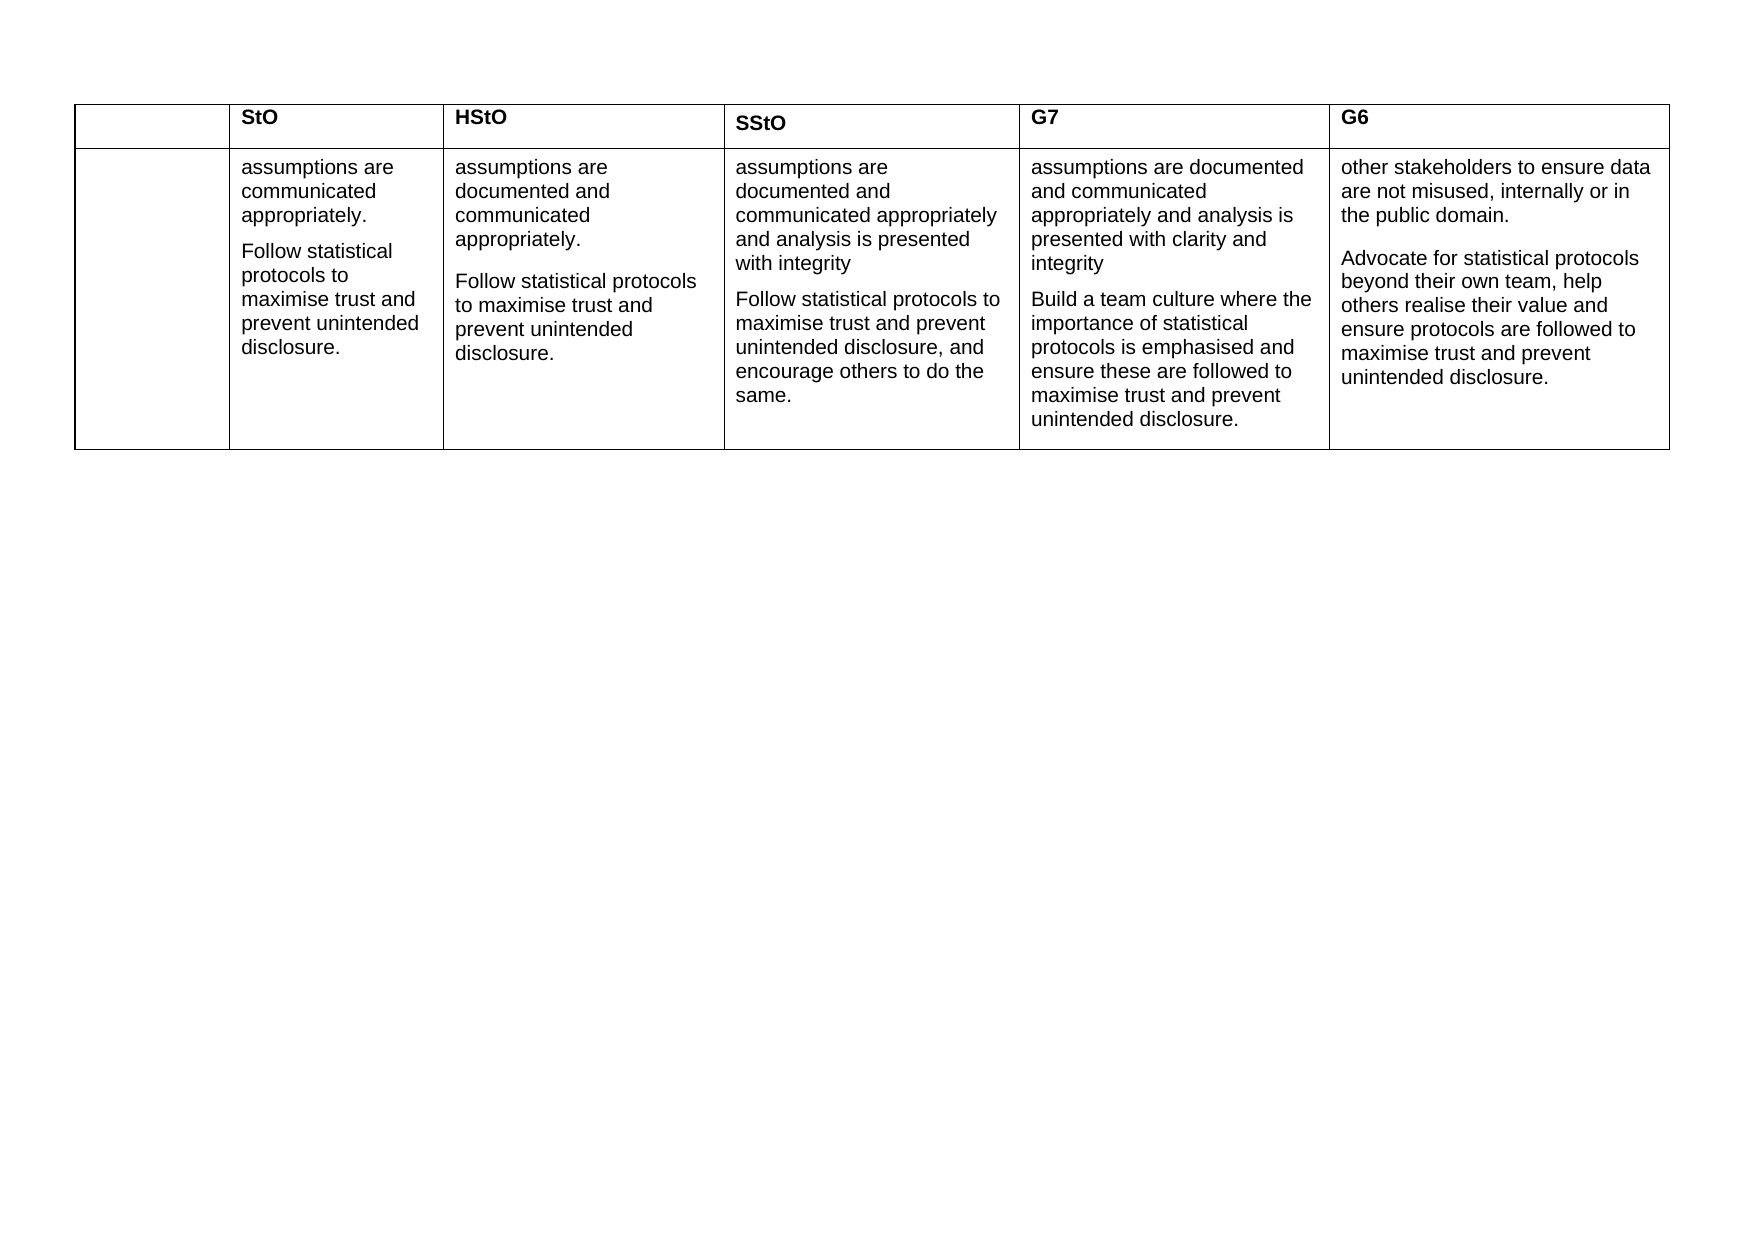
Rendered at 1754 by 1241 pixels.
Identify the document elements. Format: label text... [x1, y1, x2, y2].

table_header SStO [725, 105, 1019, 147]
table_cell assumptions are documented and communicated appropriately and analysis is presented with integrity Follow statistical protocols to maximise trust and prevent unintended disclosure, and encourage others to do the same. [725, 149, 1019, 449]
table_cell assumptions are documented and communicated appropriately and analysis is presented with clarity and integrity Build a team culture where the importance of statistical protocols is emphasised and ensure these are followed to maximise trust and prevent unintended disclosure. [1020, 149, 1329, 449]
table_header HStO [444, 105, 724, 147]
table_cell assumptions are communicated appropriately. Follow statistical protocols to maximise trust and prevent unintended disclosure. [230, 149, 443, 449]
table_header G6 [1330, 105, 1669, 147]
table_header StO [230, 105, 443, 147]
table_cell assumptions are documented and communicated appropriately. Follow statistical protocols to maximise trust and prevent unintended disclosure. [444, 149, 724, 449]
table_cell other stakeholders to ensure data are not misused, internally or in the public domain. Advocate for statistical protocols beyond their own team, help others realise their value and ensure protocols are followed to maximise trust and prevent unintended disclosure. [1330, 149, 1669, 449]
table_cell [76, 149, 229, 449]
table_header [76, 105, 229, 147]
table_header G7 [1020, 105, 1329, 147]
